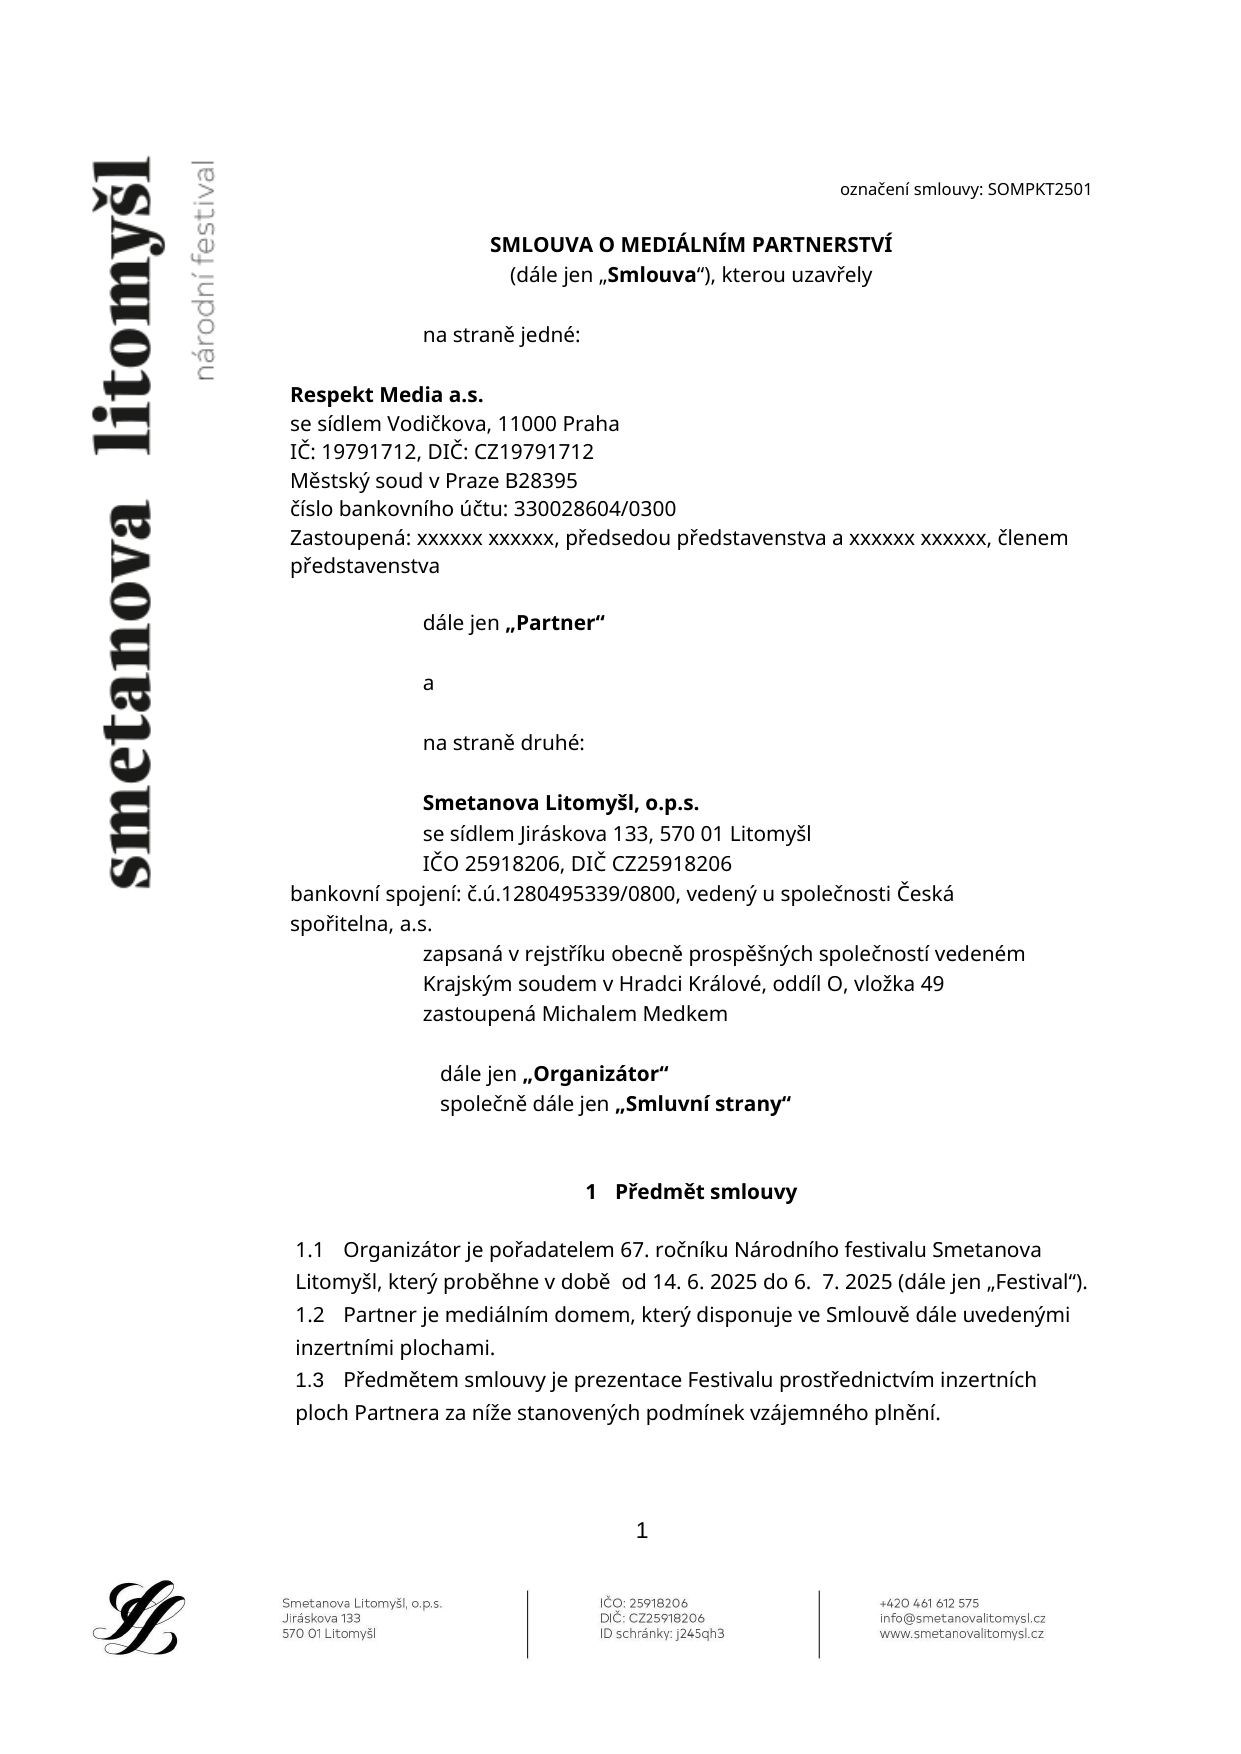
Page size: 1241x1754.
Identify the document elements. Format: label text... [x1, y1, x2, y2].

text bankovní spojení: č.ú.1280495339/0800, vedený u společnosti Česká spořitelna, a.s. [118, 879, 1093, 937]
text Krajským soudem v Hradci Králové, oddíl O, vložka 49 [251, 969, 1093, 998]
text dále jen „Organizátor“ [268, 1059, 1093, 1088]
picture [0, 0, 1219, 1733]
list Partner je mediálním domem, který disponuje ve Smlouvě dále uvedenými inzertními plochami. [295, 1300, 1093, 1361]
text IČO 25918206, DIČ CZ25918206 [251, 849, 1093, 877]
text se sídlem Vodičkova, 11000 Praha [118, 409, 1093, 437]
text na straně jedné: [251, 320, 1093, 349]
list Předmětem smlouvy je prezentace Festivalu prostřednictvím inzertních ploch Partnera za níže stanovených podmínek vzájemného plnění. [295, 1365, 1093, 1457]
text a [251, 668, 1093, 697]
text se sídlem Jiráskova 133, 570 01 Litomyšl [251, 819, 1093, 847]
list Organizátor je pořadatelem 67. ročníku Národního festivalu Smetanova Litomyšl, který proběhne v době od 14. 6. 2025 do 6. 7. 2025 (dále jen „Festival“). [295, 1235, 1093, 1296]
text dále jen „Partner“ [251, 608, 1093, 636]
text zapsaná v rejstříku obecně prospěšných společností vedeném [251, 939, 1093, 967]
text Městský soud v Praze B28395 [118, 466, 1093, 494]
text označení smlouvy: SOMPKT2501 [118, 177, 1093, 200]
text Zastoupená: xxxxxx xxxxxx, předsedou představenstva a xxxxxx xxxxxx, členem představenstva [118, 523, 1093, 579]
text na straně druhé: [251, 728, 1093, 757]
text číslo bankovního účtu: 330028604/0300 [118, 494, 1093, 523]
text Smetanova Litomyšl, o.p.s. [251, 788, 1093, 817]
text společně dále jen „Smluvní strany“ [268, 1089, 1093, 1118]
text SMLOUVA O MEDIÁLNÍM PARTNERSTVÍ (dále jen „Smlouva“), kterou uzavřely [118, 200, 1093, 288]
text zastoupená Michalem Medkem [251, 999, 1093, 1028]
list Předmět smlouvy [118, 1177, 1093, 1206]
text IČ: 19791712, DIČ: CZ19791712 [118, 437, 1093, 466]
text Respekt Media a.s. [118, 380, 1093, 409]
